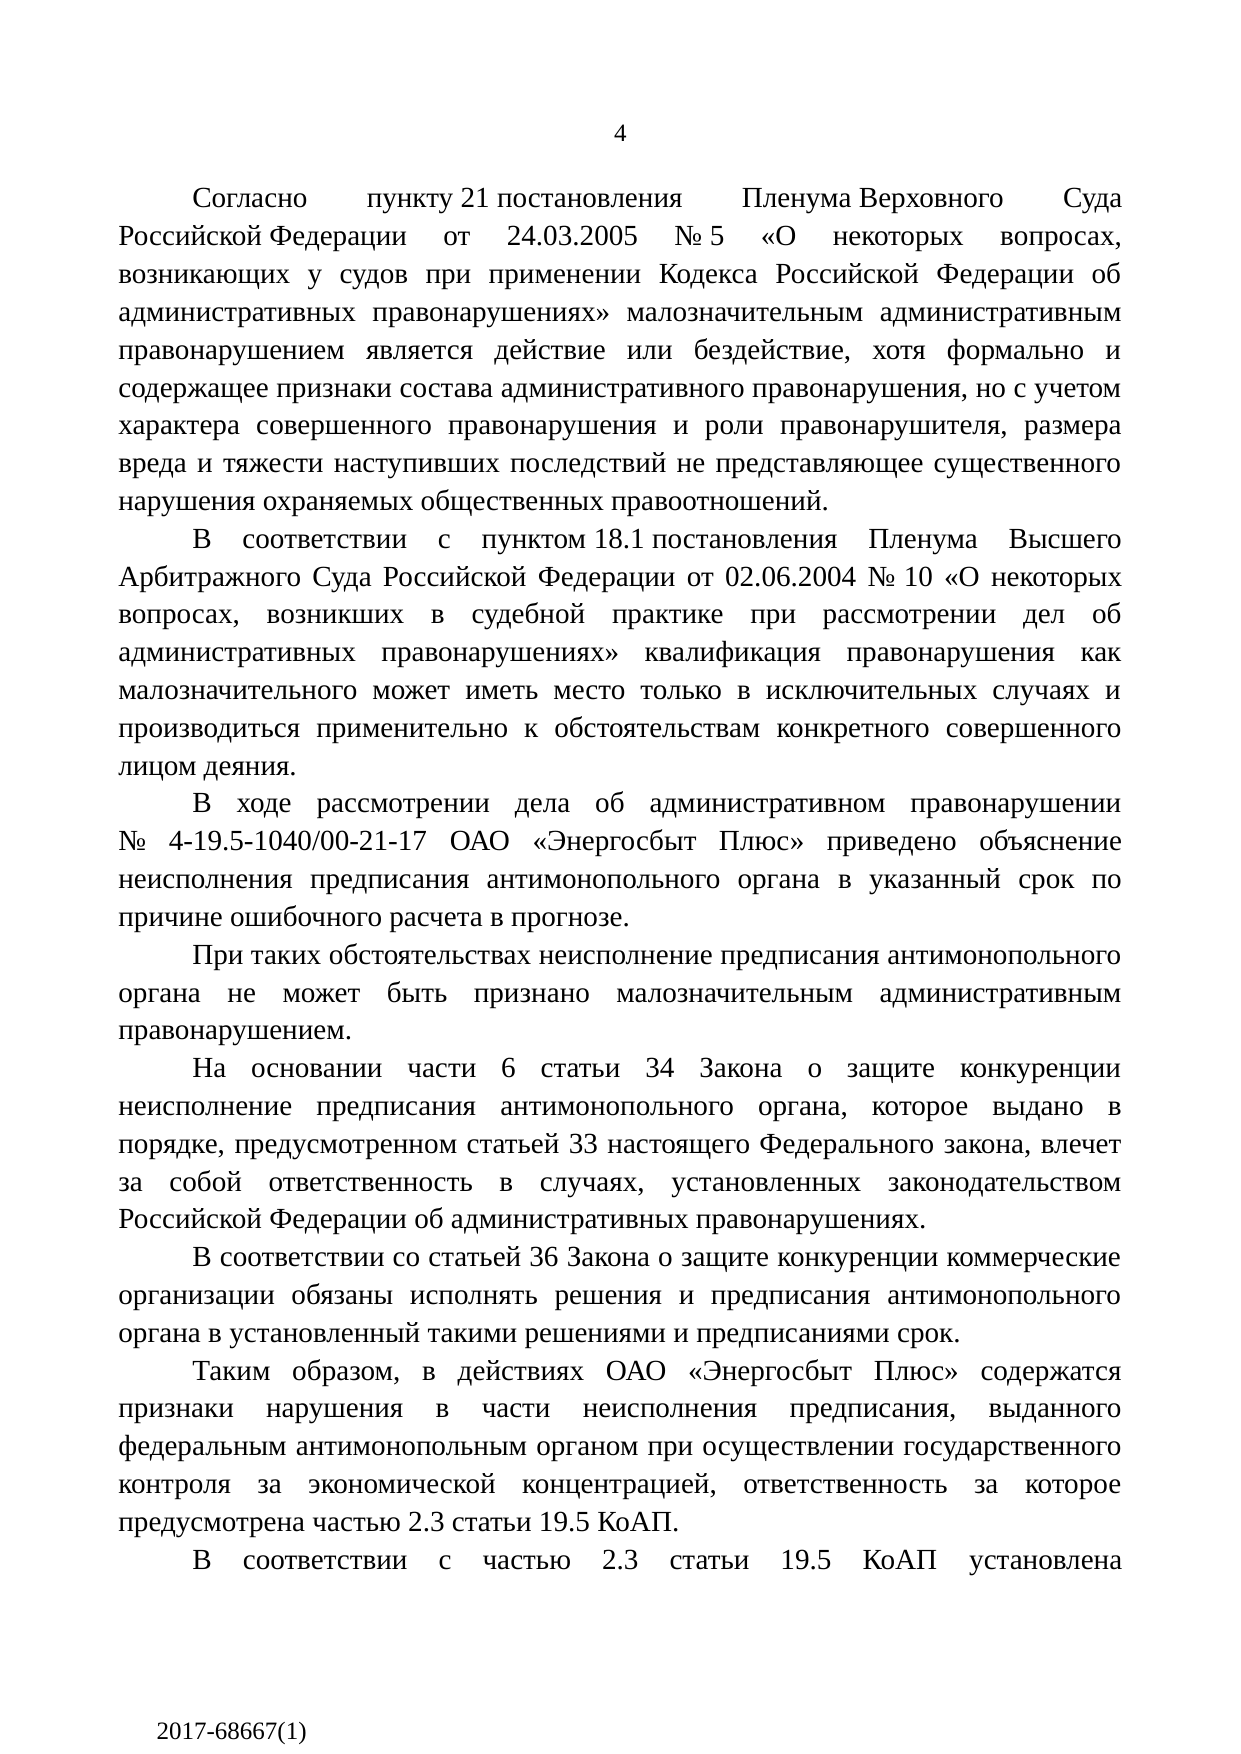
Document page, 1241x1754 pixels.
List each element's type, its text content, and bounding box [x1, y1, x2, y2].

text При таких обстоятельствах неисполнение предписания антимонопольного органа не может быть признано малозначительным административным правонарушением. [118, 933, 1122, 1046]
text В соответствии с частью 2.3 статьи 19.5 КоАП установлена [118, 1538, 1122, 1575]
text В ходе рассмотрении дела об административном правонарушении № 4-19.5-1040/00-21-17 ОАО «Энергосбыт Плюс» приведено объяснение неисполнения предписания антимонопольного органа в указанный срок по причине ошибочного расчета в прогнозе. [118, 781, 1122, 933]
text В соответствии со статьей 36 Закона о защите конкуренции коммерческие организации обязаны исполнять решения и предписания антимонопольного органа в установленный такими решениями и предписаниями срок. [118, 1235, 1122, 1348]
text В соответствии с пунктом 18.1 постановления Пленума Высшего Арбитражного Суда Российской Федерации от 02.06.2004 № 10 «О некоторых вопросах, возникших в судебной практике при рассмотрении дел об административных правонарушениях» квалификация правонарушения как малозначительного может иметь место только в исключительных случаях и производиться применительно к обстоятельствам конкретного совершенного лицом деяния. [118, 517, 1122, 781]
text На основании части 6 статьи 34 Закона о защите конкуренции неисполнение предписания антимонопольного органа, которое выдано в порядке, предусмотренном статьей 33 настоящего Федерального закона, влечет за собой ответственность в случаях, установленных законодательством Российской Федерации об административных правонарушениях. [118, 1046, 1122, 1235]
text Таким образом, в действиях ОАО «Энергосбыт Плюс» содержатся признаки нарушения в части неисполнения предписания, выданного федеральным антимонопольным органом при осуществлении государственного контроля за экономической концентрацией, ответственность за которое предусмотрена частью 2.3 статьи 19.5 КоАП. [118, 1348, 1122, 1538]
text Согласно пункту 21 постановления Пленума Верховного Суда Российской Федерации от 24.03.2005 № 5 «О некоторых вопросах, возникающих у судов при применении Кодекса Российской Федерации об административных правонарушениях» малозначительным административным правонарушением является действие или бездействие, хотя формально и содержащее признаки состава административного правонарушения, но с учетом характера совершенного правонарушения и роли правонарушителя, размера вреда и тяжести наступивших последствий не представляющее существенного нарушения охраняемых общественных правоотношений. [118, 176, 1122, 517]
